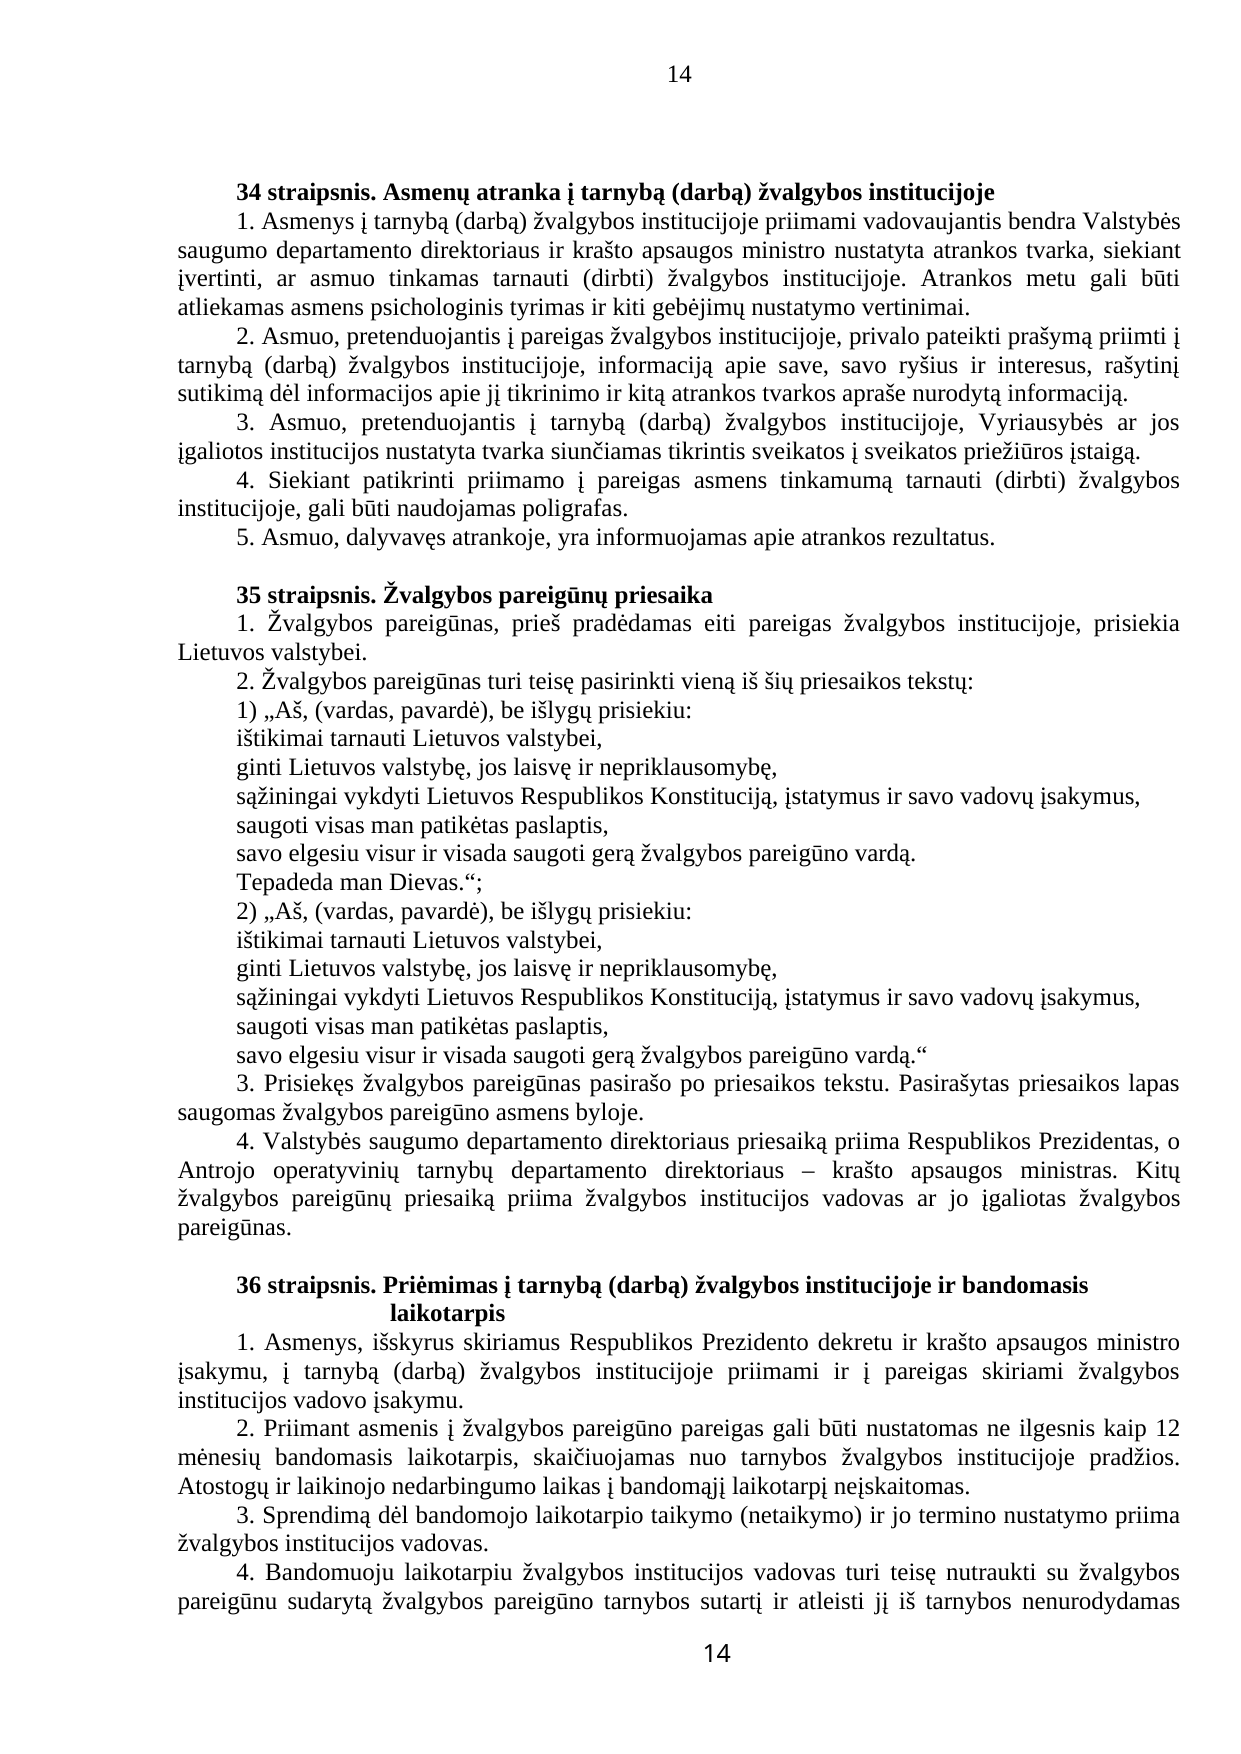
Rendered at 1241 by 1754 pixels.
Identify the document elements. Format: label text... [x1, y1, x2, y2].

text ginti Lietuvos valstybę, jos laisvę ir nepriklausomybę, [177, 953, 1181, 982]
text 2. Priimant asmenis į žvalgybos pareigūno pareigas gali būti nustatomas ne ilgesnis kaip 12 mėnesių bandomasis laikotarpis, skaičiuojamas nuo tarnybos žvalgybos institucijoje pradžios. Atostogų ir laikinojo nedarbingumo laikas į bandomąjį laikotarpį neįskaitomas. [177, 1413, 1181, 1500]
text 34 straipsnis. Asmenų atranka į tarnybą (darbą) žvalgybos institucijoje [177, 177, 1181, 206]
text saugoti visas man patikėtas paslaptis, [177, 810, 1181, 838]
text 3. Asmuo, pretenduojantis į tarnybą (darbą) žvalgybos institucijoje, Vyriausybės ar jos įgaliotos institucijos nustatyta tvarka siunčiamas tikrintis sveikatos į sveikatos priežiūros įstaigą. [177, 407, 1181, 465]
text 1) „Aš, (vardas, pavardė), be išlygų prisiekiu: [177, 695, 1181, 723]
text 4. Bandomuoju laikotarpiu žvalgybos institucijos vadovas turi teisę nutraukti su žvalgybos pareigūnu sudarytą žvalgybos pareigūno tarnybos sutartį ir atleisti jį iš tarnybos nenurodydamas [177, 1557, 1181, 1615]
text 1. Asmenys į tarnybą (darbą) žvalgybos institucijoje priimami vadovaujantis bendra Valstybės saugumo departamento direktoriaus ir krašto apsaugos ministro nustatyta atrankos tvarka, siekiant įvertinti, ar asmuo tinkamas tarnauti (dirbti) žvalgybos institucijoje. Atrankos metu gali būti atliekamas asmens psichologinis tyrimas ir kiti gebėjimų nustatymo vertinimai. [177, 206, 1181, 321]
text 2. Asmuo, pretenduojantis į pareigas žvalgybos institucijoje, privalo pateikti prašymą priimti į tarnybą (darbą) žvalgybos institucijoje, informaciją apie save, savo ryšius ir interesus, rašytinį sutikimą dėl informacijos apie jį tikrinimo ir kitą atrankos tvarkos apraše nurodytą informaciją. [177, 321, 1181, 407]
text savo elgesiu visur ir visada saugoti gerą žvalgybos pareigūno vardą.“ [177, 1040, 1181, 1068]
text Tepadeda man Dievas.“; [177, 867, 1181, 896]
text ištikimai tarnauti Lietuvos valstybei, [177, 925, 1181, 953]
text 2. Žvalgybos pareigūnas turi teisę pasirinkti vieną iš šių priesaikos tekstų: [177, 666, 1181, 695]
text 4. Siekiant patikrinti priimamo į pareigas asmens tinkamumą tarnauti (dirbti) žvalgybos institucijoje, gali būti naudojamas poligrafas. [177, 465, 1181, 522]
text 5. Asmuo, dalyvavęs atrankoje, yra informuojamas apie atrankos rezultatus. [177, 522, 1181, 551]
text saugoti visas man patikėtas paslaptis, [177, 1011, 1181, 1040]
text 4. Valstybės saugumo departamento direktoriaus priesaiką priima Respublikos Prezidentas, o Antrojo operatyvinių tarnybų departamento direktoriaus – krašto apsaugos ministras. Kitų žvalgybos pareigūnų priesaiką priima žvalgybos institucijos vadovas ar jo įgaliotas žvalgybos pareigūnas. [177, 1126, 1181, 1241]
text sąžiningai vykdyti Lietuvos Respublikos Konstituciją, įstatymus ir savo vadovų įsakymus, [177, 781, 1181, 810]
text 35 straipsnis. Žvalgybos pareigūnų priesaika [177, 580, 1181, 608]
text 1. Asmenys, išskyrus skiriamus Respublikos Prezidento dekretu ir krašto apsaugos ministro įsakymu, į tarnybą (darbą) žvalgybos institucijoje priimami ir į pareigas skiriami žvalgybos institucijos vadovo įsakymu. [177, 1327, 1181, 1413]
text 3. Prisiekęs žvalgybos pareigūnas pasirašo po priesaikos tekstu. Pasirašytas priesaikos lapas saugomas žvalgybos pareigūno asmens byloje. [177, 1068, 1181, 1126]
text ginti Lietuvos valstybę, jos laisvę ir nepriklausomybę, [177, 752, 1181, 781]
text savo elgesiu visur ir visada saugoti gerą žvalgybos pareigūno vardą. [177, 838, 1181, 867]
text ištikimai tarnauti Lietuvos valstybei, [177, 723, 1181, 752]
text 2) „Aš, (vardas, pavardė), be išlygų prisiekiu: [177, 896, 1181, 925]
text sąžiningai vykdyti Lietuvos Respublikos Konstituciją, įstatymus ir savo vadovų įsakymus, [177, 982, 1181, 1011]
text 3. Sprendimą dėl bandomojo laikotarpio taikymo (netaikymo) ir jo termino nustatymo priima žvalgybos institucijos vadovas. [177, 1500, 1181, 1557]
text 1. Žvalgybos pareigūnas, prieš pradėdamas eiti pareigas žvalgybos institucijoje, prisiekia Lietuvos valstybei. [177, 608, 1181, 666]
text 36 straipsnis. Priėmimas į tarnybą (darbą) žvalgybos institucijoje ir bandomasis laikotarpis [236, 1270, 1181, 1327]
